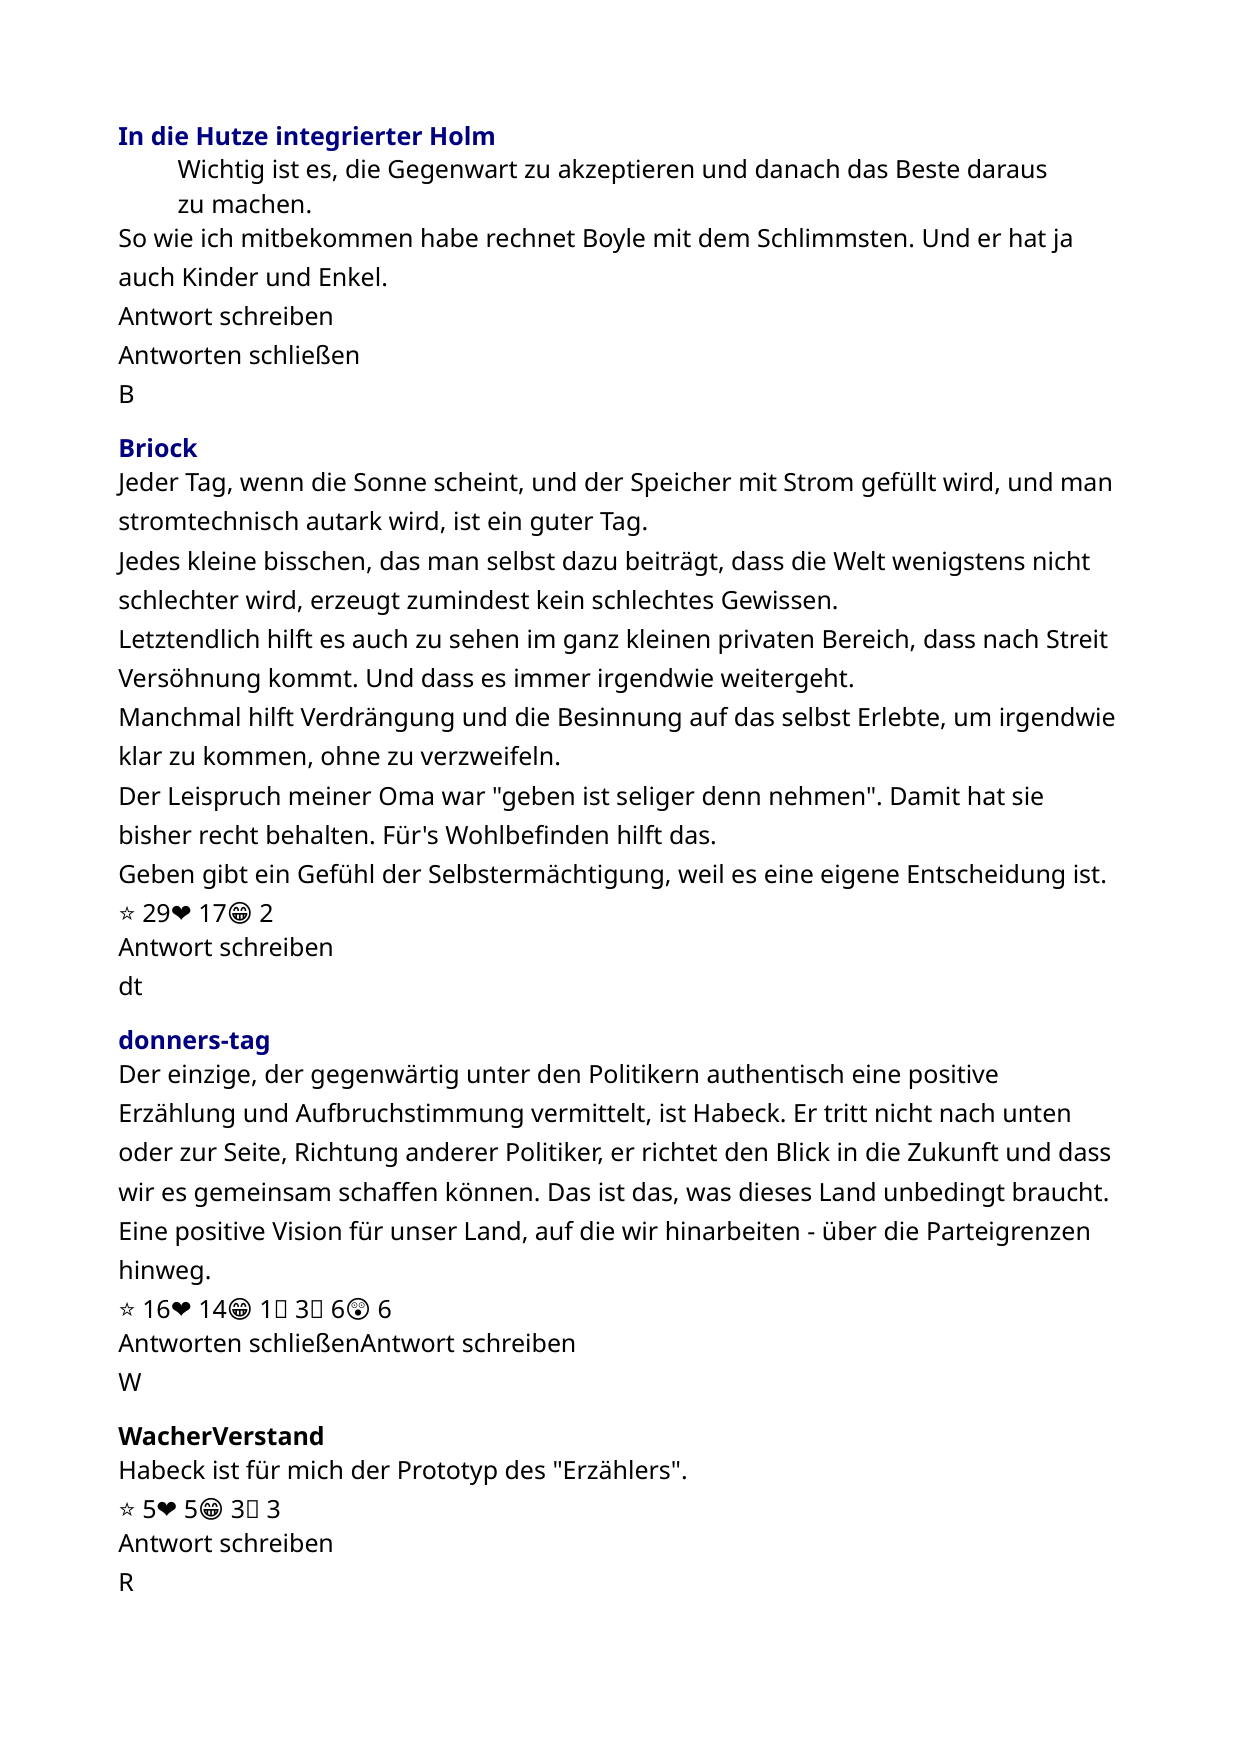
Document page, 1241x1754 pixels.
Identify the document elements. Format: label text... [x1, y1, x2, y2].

subtitle WacherVerstand [118, 1419, 1122, 1453]
text ⭐️ 29❤️ 17😁 2 [118, 896, 1122, 930]
text ⭐️ 16❤️ 14😁 1🙁 3🤨 6😲 6 [118, 1292, 1122, 1326]
subtitle In die Hutze integrierter Holm [118, 118, 1122, 152]
text Antwort schreiben [118, 930, 1122, 964]
text dt [118, 969, 1122, 1003]
text Wichtig ist es, die Gegenwart zu akzeptieren und danach das Beste daraus zu machen. [177, 152, 1063, 220]
text Antworten schließenAntwort schreiben [118, 1326, 1122, 1360]
text Manchmal hilft Verdrängung und die Besinnung auf das selbst Erlebte, um irgendwie klar zu kommen, ohne zu verzweifeln. [118, 700, 1122, 773]
text W [118, 1365, 1122, 1399]
text Der einzige, der gegenwärtig unter den Politikern authentisch eine positive Erzählung und Aufbruchstimmung vermittelt, ist Habeck. Er tritt nicht nach unten oder zur Seite, Richtung anderer Politiker, er richtet den Blick in die Zukunft und dass wir es gemeinsam schaffen können. Das ist das, was dieses Land unbedingt braucht. Eine positive Vision für unser Land, auf die wir hinarbeiten - über die Parteigrenzen hinweg. [118, 1057, 1122, 1287]
text Antwort schreiben [118, 1526, 1122, 1560]
text So wie ich mitbekommen habe rechnet Boyle mit dem Schlimmsten. Und er hat ja auch Kinder und Enkel. [118, 220, 1122, 293]
text Letztendlich hilft es auch zu sehen im ganz kleinen privaten Bereich, dass nach Streit Versöhnung kommt. Und dass es immer irgendwie weitergeht. [118, 621, 1122, 695]
text Antwort schreiben [118, 299, 1122, 333]
text B [118, 377, 1122, 411]
text Habeck ist für mich der Prototyp des "Erzählers". [118, 1453, 1122, 1487]
subtitle Briock [118, 431, 1122, 465]
text Jedes kleine bisschen, das man selbst dazu beiträgt, dass die Welt wenigstens nicht schlechter wird, erzeugt zumindest kein schlechtes Gewissen. [118, 543, 1122, 616]
text Geben gibt ein Gefühl der Selbstermächtigung, weil es eine eigene Entscheidung ist. [118, 856, 1122, 891]
text ⭐️ 5❤️ 5😁 3🤨 3 [118, 1492, 1122, 1526]
text R [118, 1565, 1122, 1599]
subtitle donners-tag [118, 1023, 1122, 1057]
text Antworten schließen [118, 338, 1122, 372]
text Jeder Tag, wenn die Sonne scheint, und der Speicher mit Strom gefüllt wird, und man stromtechnisch autark wird, ist ein guter Tag. [118, 465, 1122, 538]
text Der Leispruch meiner Oma war "geben ist seliger denn nehmen". Damit hat sie bisher recht behalten. Für's Wohlbefinden hilft das. [118, 778, 1122, 851]
